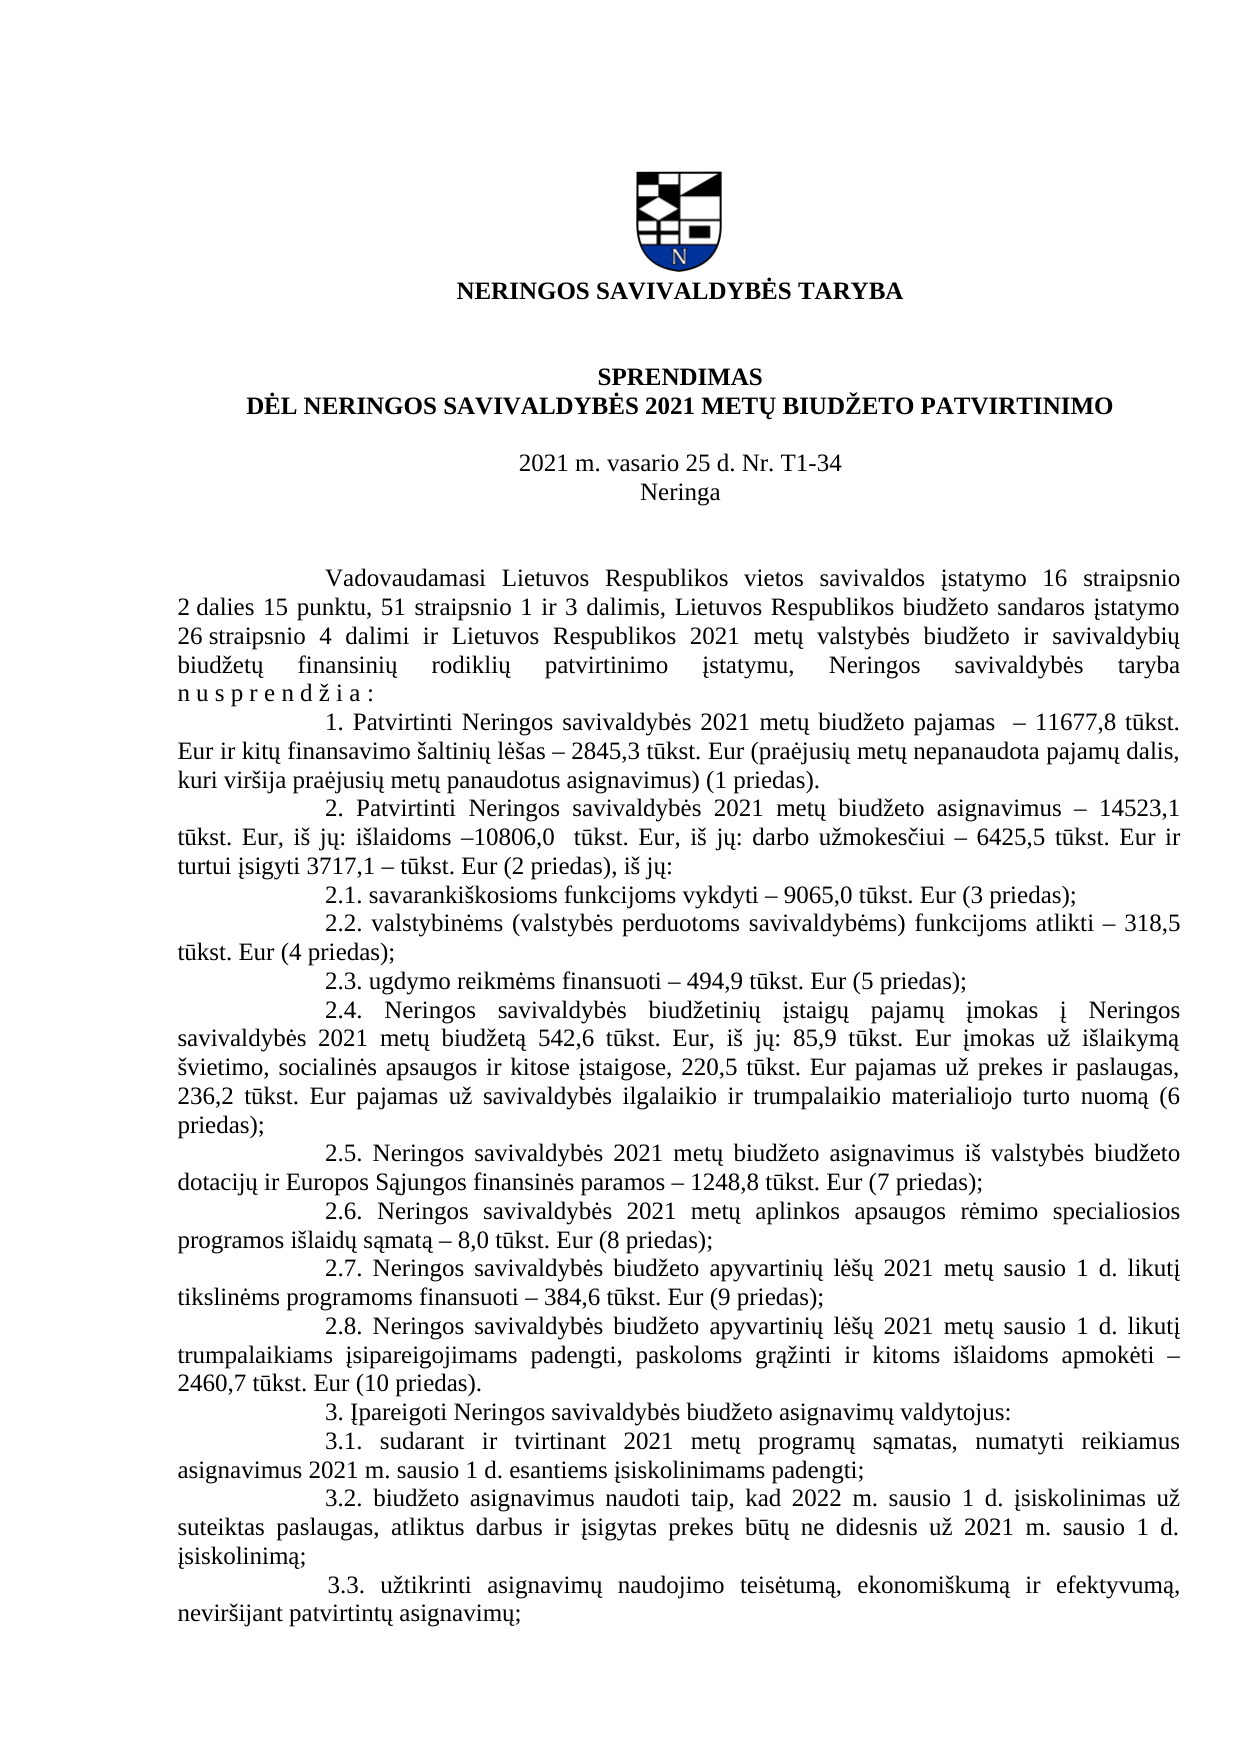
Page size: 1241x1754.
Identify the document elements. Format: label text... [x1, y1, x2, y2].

text 2.8. Neringos savivaldybės biudžeto apyvartinių lėšų 2021 metų sausio 1 d. likutį trumpalaikiams įsipareigojimams padengti, paskoloms grąžinti ir kitoms išlaidoms apmokėti –2460,7 tūkst. Eur (10 priedas). [177, 1311, 1181, 1397]
text NERINGOS SAVIVALDYBĖS TARYBA [177, 276, 1183, 305]
text 2.7. Neringos savivaldybės biudžeto apyvartinių lėšų 2021 metų sausio 1 d. likutį tikslinėms programoms finansuoti – 384,6 tūkst. Eur (9 priedas); [177, 1253, 1181, 1311]
text 2.2. valstybinėms (valstybės perduotoms savivaldybėms) funkcijoms atlikti – 318,5 tūkst. Eur (4 priedas); [177, 908, 1181, 966]
text 3.1. sudarant ir tvirtinant 2021 metų programų sąmatas, numatyti reikiamus asignavimus 2021 m. sausio 1 d. esantiems įsiskolinimams padengti; [177, 1426, 1181, 1483]
text SPRENDIMAS [177, 362, 1183, 391]
text 2.5. Neringos savivaldybės 2021 metų biudžeto asignavimus iš valstybės biudžeto dotacijų ir Europos Sąjungos finansinės paramos – 1248,8 tūkst. Eur (7 priedas); [177, 1138, 1181, 1196]
text 3.2. biudžeto asignavimus naudoti taip, kad 2022 m. sausio 1 d. įsiskolinimas už suteiktas paslaugas, atliktus darbus ir įsigytas prekes būtų ne didesnis už 2021 m. sausio 1 d. įsiskolinimą; [177, 1483, 1181, 1570]
text 2021 m. vasario 25 d. Nr. T1-34 [177, 448, 1183, 477]
text 2.1. savarankiškosioms funkcijoms vykdyti – 9065,0 tūkst. Eur (3 priedas); [177, 880, 1181, 908]
text 2.4. Neringos savivaldybės biudžetinių įstaigų pajamų įmokas į Neringos savivaldybės 2021 metų biudžetą 542,6 tūkst. Eur, iš jų: 85,9 tūkst. Eur įmokas už išlaikymą švietimo, socialinės apsaugos ir kitose įstaigose, 220,5 tūkst. Eur pajamas už prekes ir paslaugas, 236,2 tūkst. Eur pajamas už savivaldybės ilgalaikio ir trumpalaikio materialiojo turto nuomą (6 priedas); [177, 995, 1181, 1138]
text 2.6. Neringos savivaldybės 2021 metų aplinkos apsaugos rėmimo specialiosios programos išlaidų sąmatą – 8,0 tūkst. Eur (8 priedas); [177, 1196, 1181, 1253]
text 3. Įpareigoti Neringos savivaldybės biudžeto asignavimų valdytojus: [177, 1397, 1181, 1426]
text DĖL NERINGOS SAVIVALDYBĖS 2021 METŲ BIUDŽETO PATVIRTINIMO [177, 391, 1183, 420]
text 1. Patvirtinti Neringos savivaldybės 2021 metų biudžeto pajamas – 11677,8 tūkst. Eur ir kitų finansavimo šaltinių lėšas – 2845,3 tūkst. Eur (praėjusių metų nepanaudota pajamų dalis, kuri viršija praėjusių metų panaudotus asignavimus) (1 priedas). [177, 707, 1181, 793]
text 2. Patvirtinti Neringos savivaldybės 2021 metų biudžeto asignavimus – 14523,1 tūkst. Eur, iš jų: išlaidoms –10806,0 tūkst. Eur, iš jų: darbo užmokesčiui – 6425,5 tūkst. Eur ir turtui įsigyti 3717,1 – tūkst. Eur (2 priedas), iš jų: [177, 793, 1181, 880]
text Vadovaudamasi Lietuvos Respublikos vietos savivaldos įstatymo 16 straipsnio 2 dalies 15 punktu, 51 straipsnio 1 ir 3 dalimis, Lietuvos Respublikos biudžeto sandaros įstatymo 26 straipsnio 4 dalimi ir Lietuvos Respublikos 2021 metų valstybės biudžeto ir savivaldybių biudžetų finansinių rodiklių patvirtinimo įstatymu, Neringos savivaldybės taryba nusprendžia: [177, 563, 1181, 707]
text Neringa [177, 477, 1183, 506]
text 3.3. užtikrinti asignavimų naudojimo teisėtumą, ekonomiškumą ir efektyvumą, neviršijant patvirtintų asignavimų; [177, 1570, 1181, 1627]
text 2.3. ugdymo reikmėms finansuoti – 494,9 tūkst. Eur (5 priedas); [177, 966, 1181, 995]
